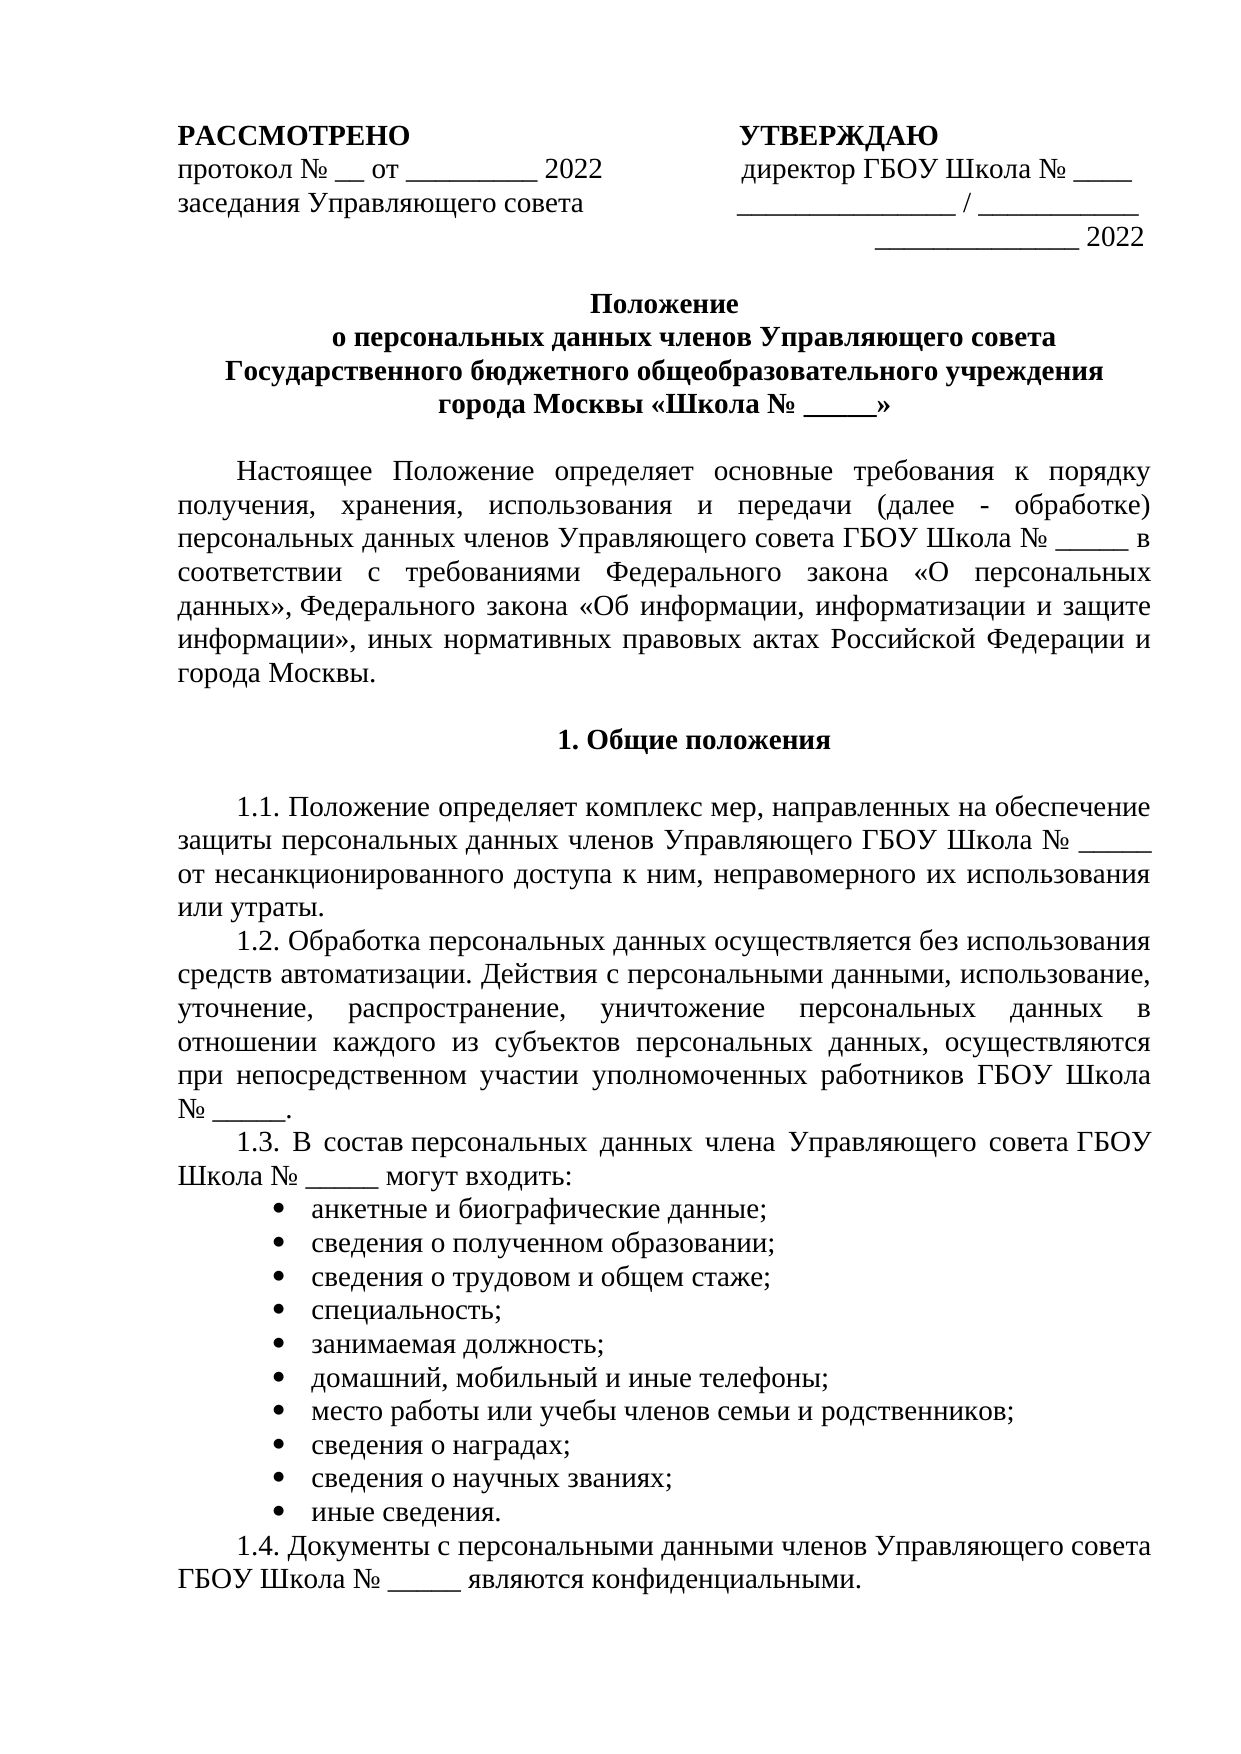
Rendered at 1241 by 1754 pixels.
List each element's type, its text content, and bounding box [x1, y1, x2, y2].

text 1. Общие положения [177, 722, 1152, 755]
text 1.1. Положение определяет комплекс мер, направленных на обеспечение защиты персональных данных членов Управляющего ГБОУ Школа № _____ от несанкционированного доступа к ним, неправомерного их использования или утраты. [177, 789, 1152, 923]
list анкетные и биографические данные; [274, 1191, 1152, 1225]
list сведения о наградах; [274, 1427, 1152, 1461]
text Положение [177, 286, 1152, 319]
list место работы или учебы членов семьи и родственников; [274, 1393, 1152, 1427]
list сведения о трудовом и общем стаже; [274, 1259, 1152, 1292]
text 1.3. В состав персональных данных члена Управляющего совета ГБОУ Школа № _____ могут входить: [177, 1124, 1152, 1191]
list домашний, мобильный и иные телефоны; [274, 1360, 1152, 1393]
text РАССМОТРЕНО УТВЕРЖДАЮ [177, 118, 1152, 152]
text 1.4. Документы с персональными данными членов Управляющего совета ГБОУ Школа № _____ являются конфиденциальными. [177, 1528, 1152, 1595]
list специальность; [274, 1292, 1152, 1326]
list сведения о полученном образовании; [274, 1225, 1152, 1259]
list иные сведения. [274, 1494, 1152, 1528]
text ______________ 2022 [177, 219, 1152, 252]
list сведения о научных званиях; [274, 1461, 1152, 1494]
list занимаемая должность; [274, 1326, 1152, 1360]
text заседания Управляющего совета _______________ / ___________ [177, 185, 1152, 219]
text Настоящее Положение определяет основные требования к порядку получения, хранения, использования и передачи (далее - обработке) персональных данных членов Управляющего совета ГБОУ Школа № _____ в соответствии с требованиями Федерального закона «О персональных данных», Федерального закона «Об информации, информатизации и защите информации», иных нормативных правовых актах Российской Федерации и города Москвы. [177, 453, 1152, 688]
text 1.2. Обработка персональных данных осуществляется без использования средств автоматизации. Действия с персональными данными, использование, уточнение, распространение, уничтожение персональных данных в отношении каждого из субъектов персональных данных, осуществляются при непосредственном участии уполномоченных работников ГБОУ Школа № _____. [177, 923, 1152, 1124]
text о персональных данных членов Управляющего совета Государственного бюджетного общеобразовательного учреждения города Москвы «Школа № _____» [177, 319, 1152, 420]
text протокол № __ от _________ 2022 директор ГБОУ Школа № ____ [177, 152, 1152, 185]
